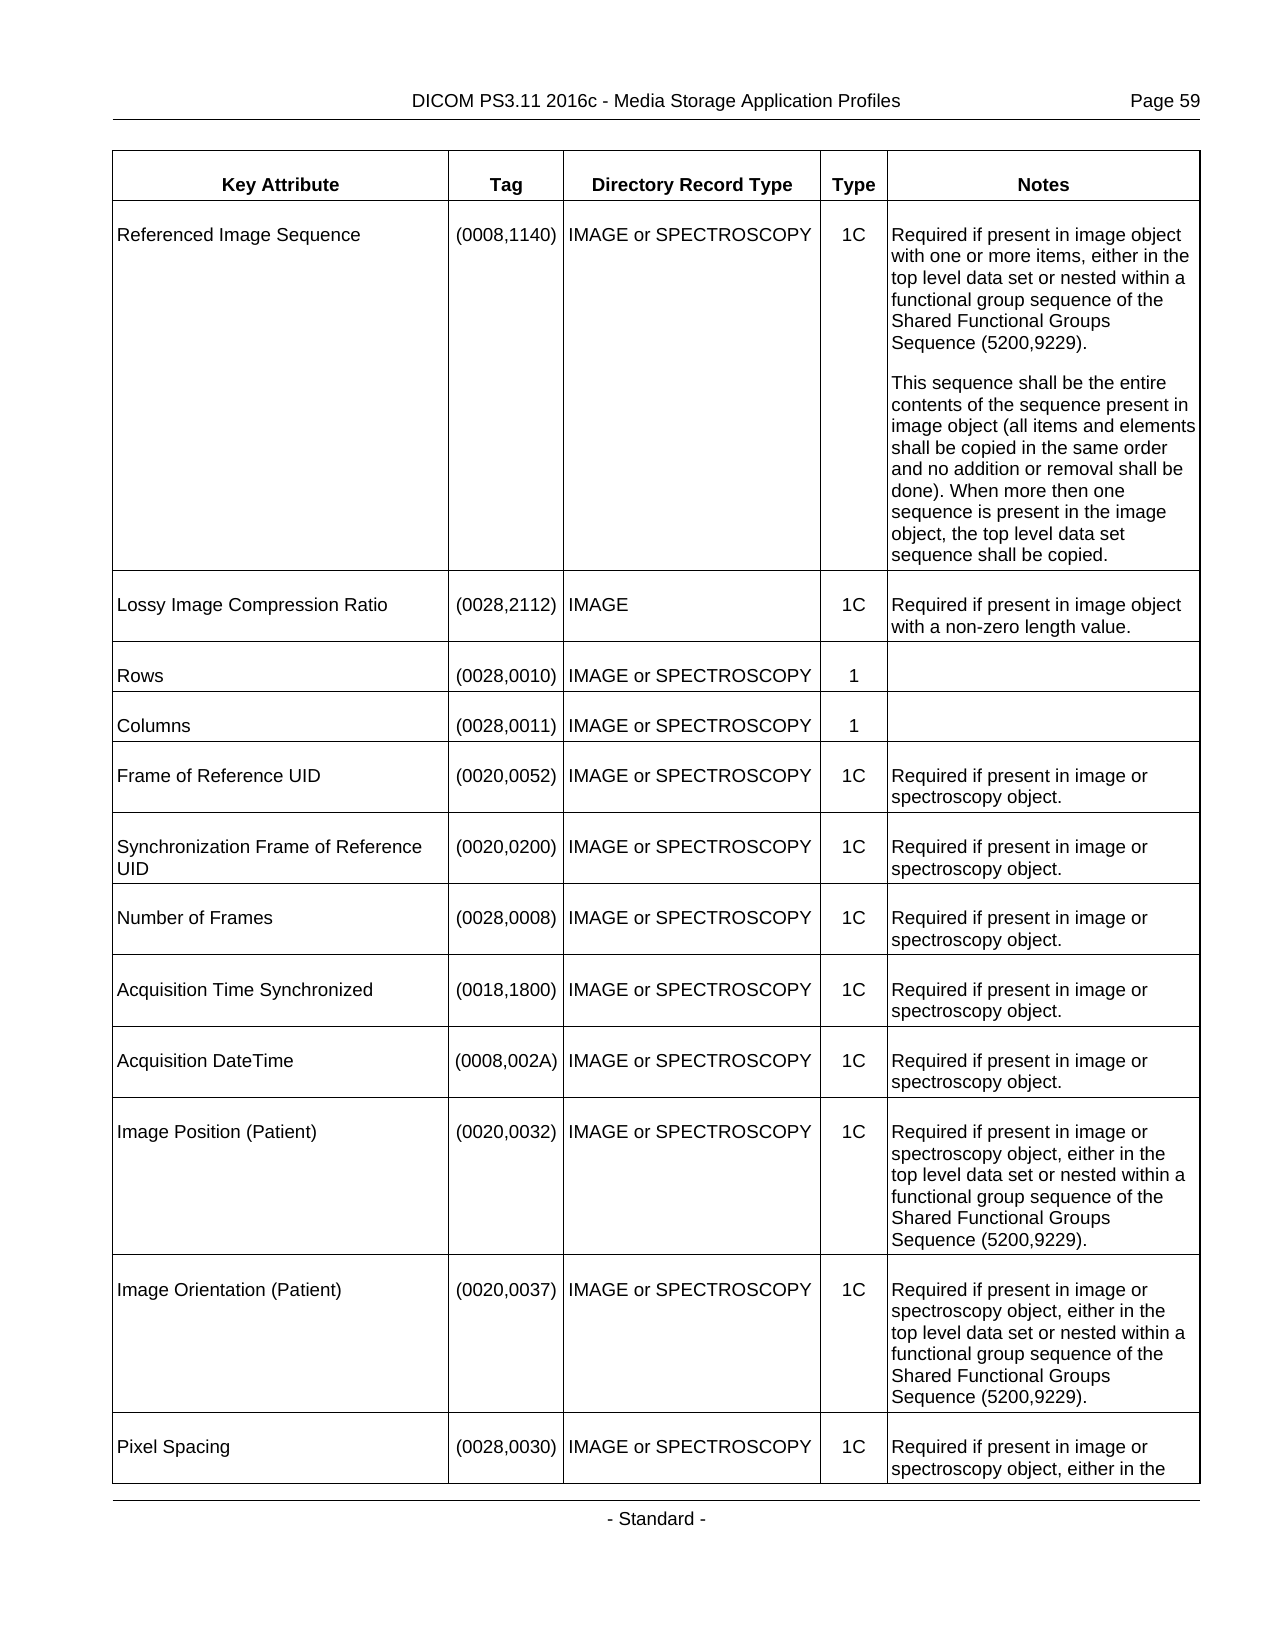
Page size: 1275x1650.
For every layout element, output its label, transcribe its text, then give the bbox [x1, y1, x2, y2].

table_cell Required if present in image or spectroscopy object. [888, 742, 1199, 812]
table_cell IMAGE or SPECTROSCOPY [564, 884, 820, 954]
table_cell IMAGE or SPECTROSCOPY [564, 742, 820, 812]
table_cell Frame of Reference UID [113, 742, 448, 812]
table_cell (0028,0011) [449, 692, 563, 741]
table_cell IMAGE or SPECTROSCOPY [564, 1413, 820, 1483]
table_cell (0028,0010) [449, 642, 563, 691]
table_cell Required if present in image or spectroscopy object. [888, 813, 1199, 883]
table_header Notes [888, 151, 1199, 200]
table_cell IMAGE or SPECTROSCOPY [564, 1098, 820, 1254]
table_cell IMAGE or SPECTROSCOPY [564, 955, 820, 1026]
table_cell Acquisition Time Synchronized [113, 955, 448, 1026]
table_cell Lossy Image Compression Ratio [113, 571, 448, 641]
table_cell (0020,0032) [449, 1098, 563, 1254]
table_cell IMAGE or SPECTROSCOPY [564, 642, 820, 691]
table_cell Image Position (Patient) [113, 1098, 448, 1254]
table_cell (0008,002A) [449, 1027, 563, 1097]
table_cell 1C [821, 1098, 887, 1254]
table_cell Rows [113, 642, 448, 691]
table_cell (0018,1800) [449, 955, 563, 1026]
table_cell Image Orientation (Patient) [113, 1255, 448, 1412]
table_cell (0028,0008) [449, 884, 563, 954]
table_cell IMAGE or SPECTROSCOPY [564, 692, 820, 741]
table_cell 1C [821, 1027, 887, 1097]
table_cell Required if present in image or spectroscopy object, either in the top level data set or nested within a functional group sequence of the Shared Functional Groups Sequence (5200,9229). [888, 1255, 1199, 1412]
table_cell Required if present in image or spectroscopy object. [888, 1027, 1199, 1097]
table_cell 1 [821, 692, 887, 741]
table_cell IMAGE or SPECTROSCOPY [564, 1027, 820, 1097]
table_cell 1C [821, 201, 887, 570]
table_header Tag [449, 151, 563, 200]
table_cell Required if present in image object with one or more items, either in the top level data set or nested within a functional group sequence of the Shared Functional Groups Sequence (5200,9229). This sequence shall be the entire contents of the sequence present in image object (all items and elements shall be copied in the same order and no addition or removal shall be done). When more then one sequence is present in the image object, the top level data set sequence shall be copied. [888, 201, 1199, 570]
table_cell IMAGE or SPECTROSCOPY [564, 201, 820, 570]
table_cell 1C [821, 742, 887, 812]
table_cell Number of Frames [113, 884, 448, 954]
table_cell IMAGE or SPECTROSCOPY [564, 813, 820, 883]
table_cell (0020,0052) [449, 742, 563, 812]
table_cell [888, 642, 1199, 691]
table_cell 1C [821, 571, 887, 641]
table_cell 1C [821, 1255, 887, 1412]
table_cell (0020,0037) [449, 1255, 563, 1412]
table_cell Synchronization Frame of Reference UID [113, 813, 448, 883]
table_cell (0008,1140) [449, 201, 563, 570]
table_cell 1C [821, 884, 887, 954]
table_cell Required if present in image or spectroscopy object. [888, 884, 1199, 954]
table_cell IMAGE [564, 571, 820, 641]
table_cell Acquisition DateTime [113, 1027, 448, 1097]
table_cell 1 [821, 642, 887, 691]
table_header Directory Record Type [564, 151, 820, 200]
table_header Type [821, 151, 887, 200]
table_cell 1C [821, 955, 887, 1026]
table_cell IMAGE or SPECTROSCOPY [564, 1255, 820, 1412]
table_cell Required if present in image or spectroscopy object, either in the top level data set or nested within a functional group sequence of the Shared Functional Groups Sequence (5200,9229). [888, 1098, 1199, 1254]
table_cell (0020,0200) [449, 813, 563, 883]
table_cell (0028,0030) [449, 1413, 563, 1483]
table_cell Referenced Image Sequence [113, 201, 448, 570]
table_cell Required if present in image or spectroscopy object. [888, 955, 1199, 1026]
table_cell [888, 692, 1199, 741]
table_cell Required if present in image object with a non-zero length value. [888, 571, 1199, 641]
table_cell (0028,2112) [449, 571, 563, 641]
table_cell 1C [821, 813, 887, 883]
table_cell Pixel Spacing [113, 1413, 448, 1483]
table_cell Required if present in image or spectroscopy object, either in the [888, 1413, 1199, 1483]
table_header Key Attribute [113, 151, 448, 200]
table_cell Columns [113, 692, 448, 741]
table_cell 1C [821, 1413, 887, 1483]
